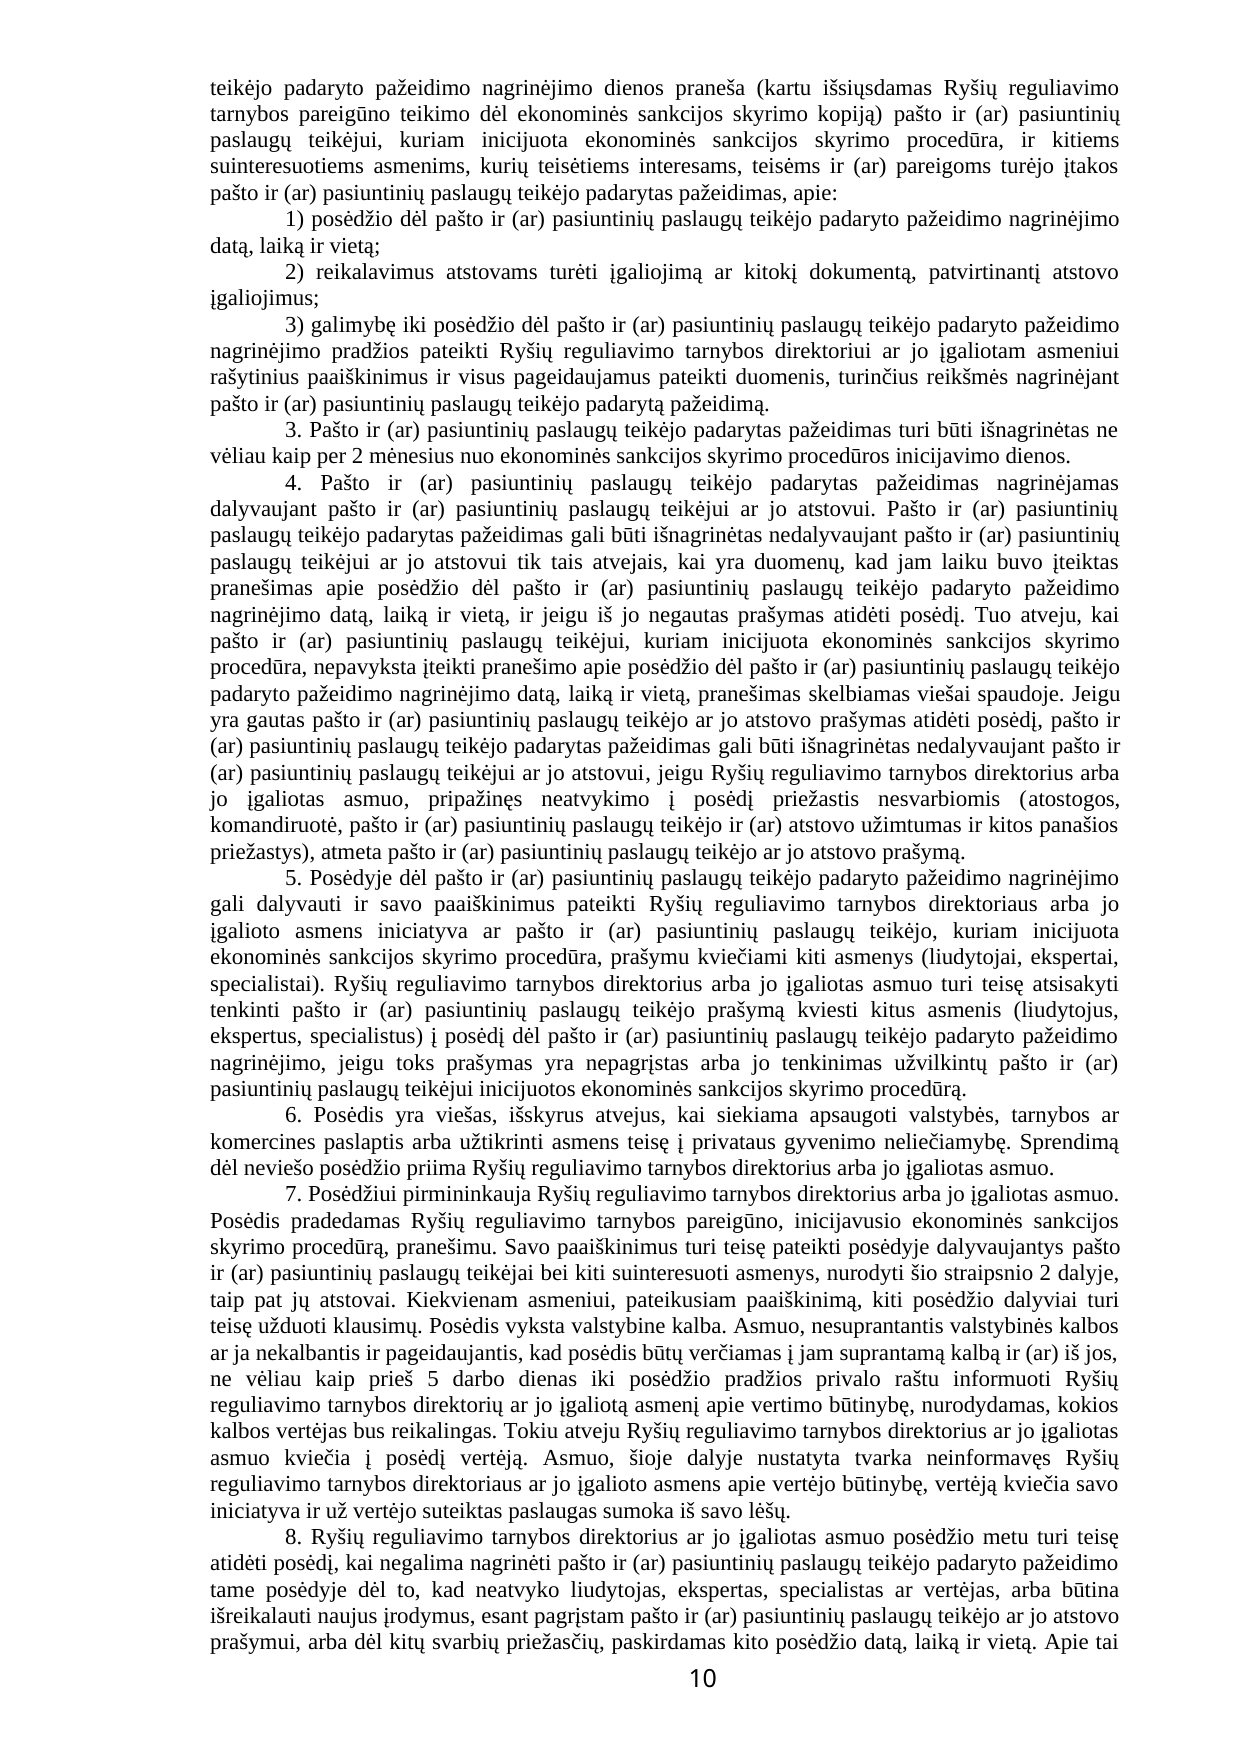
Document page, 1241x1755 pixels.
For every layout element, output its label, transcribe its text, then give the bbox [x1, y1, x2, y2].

text 5. Posėdyje dėl pašto ir (ar) pasiuntinių paslaugų teikėjo padaryto pažeidimo nagrinėjimo gali dalyvauti ir savo paaiškinimus pateikti Ryšių reguliavimo tarnybos direktoriaus arba jo įgalioto asmens iniciatyva ar pašto ir (ar) pasiuntinių paslaugų teikėjo, kuriam inicijuota ekonominės sankcijos skyrimo procedūra, prašymu kviečiami kiti asmenys (liudytojai, ekspertai, specialistai). Ryšių reguliavimo tarnybos direktorius arba jo įgaliotas asmuo turi teisę atsisakyti tenkinti pašto ir (ar) pasiuntinių paslaugų teikėjo prašymą kviesti kitus asmenis (liudytojus, ekspertus, specialistus) į posėdį dėl pašto ir (ar) pasiuntinių paslaugų teikėjo padaryto pažeidimo nagrinėjimo, jeigu toks prašymas yra nepagrįstas arba jo tenkinimas užvilkintų pašto ir (ar) pasiuntinių paslaugų teikėjui inicijuotos ekonominės sankcijos skyrimo procedūrą. [210, 864, 1120, 1101]
text 2) reikalavimus atstovams turėti įgaliojimą ar kitokį dokumentą, patvirtinantį atstovo įgaliojimus; [210, 258, 1120, 311]
text 6. Posėdis yra viešas, išskyrus atvejus, kai siekiama apsaugoti valstybės, tarnybos ar komercines paslaptis arba užtikrinti asmens teisę į privataus gyvenimo neliečiamybę. Sprendimą dėl neviešo posėdžio priima Ryšių reguliavimo tarnybos direktorius arba jo įgaliotas asmuo. [210, 1101, 1120, 1180]
text 3) galimybę iki posėdžio dėl pašto ir (ar) pasiuntinių paslaugų teikėjo padaryto pažeidimo nagrinėjimo pradžios pateikti Ryšių reguliavimo tarnybos direktoriui ar jo įgaliotam asmeniui rašytinius paaiškinimus ir visus pageidaujamus pateikti duomenis, turinčius reikšmės nagrinėjant pašto ir (ar) pasiuntinių paslaugų teikėjo padarytą pažeidimą. [210, 311, 1120, 416]
text 8. Ryšių reguliavimo tarnybos direktorius ar jo įgaliotas asmuo posėdžio metu turi teisę atidėti posėdį, kai negalima nagrinėti pašto ir (ar) pasiuntinių paslaugų teikėjo padaryto pažeidimo tame posėdyje dėl to, kad neatvyko liudytojas, ekspertas, specialistas ar vertėjas, arba būtina išreikalauti naujus įrodymus, esant pagrįstam pašto ir (ar) pasiuntinių paslaugų teikėjo ar jo atstovo prašymui, arba dėl kitų svarbių priežasčių, paskirdamas kito posėdžio datą, laiką ir vietą. Apie tai [210, 1523, 1120, 1655]
text 4. Pašto ir (ar) pasiuntinių paslaugų teikėjo padarytas pažeidimas nagrinėjamas dalyvaujant pašto ir (ar) pasiuntinių paslaugų teikėjui ar jo atstovui. Pašto ir (ar) pasiuntinių paslaugų teikėjo padarytas pažeidimas gali būti išnagrinėtas nedalyvaujant pašto ir (ar) pasiuntinių paslaugų teikėjui ar jo atstovui tik tais atvejais, kai yra duomenų, kad jam laiku buvo įteiktas pranešimas apie posėdžio dėl pašto ir (ar) pasiuntinių paslaugų teikėjo padaryto pažeidimo nagrinėjimo datą, laiką ir vietą, ir jeigu iš jo negautas prašymas atidėti posėdį. Tuo atveju, kai pašto ir (ar) pasiuntinių paslaugų teikėjui, kuriam inicijuota ekonominės sankcijos skyrimo procedūra, nepavyksta įteikti pranešimo apie posėdžio dėl pašto ir (ar) pasiuntinių paslaugų teikėjo padaryto pažeidimo nagrinėjimo datą, laiką ir vietą, pranešimas skelbiamas viešai spaudoje. Jeigu yra gautas pašto ir (ar) pasiuntinių paslaugų teikėjo ar jo atstovo prašymas atidėti posėdį, pašto ir (ar) pasiuntinių paslaugų teikėjo padarytas pažeidimas gali būti išnagrinėtas nedalyvaujant pašto ir (ar) pasiuntinių paslaugų teikėjui ar jo atstovui, jeigu Ryšių reguliavimo tarnybos direktorius arba jo įgaliotas asmuo, pripažinęs neatvykimo į posėdį priežastis nesvarbiomis (atostogos, komandiruotė, pašto ir (ar) pasiuntinių paslaugų teikėjo ir (ar) atstovo užimtumas ir kitos panašios priežastys), atmeta pašto ir (ar) pasiuntinių paslaugų teikėjo ar jo atstovo prašymą. [210, 469, 1120, 864]
text 7. Posėdžiui pirmininkauja Ryšių reguliavimo tarnybos direktorius arba jo įgaliotas asmuo. Posėdis pradedamas Ryšių reguliavimo tarnybos pareigūno, inicijavusio ekonominės sankcijos skyrimo procedūrą, pranešimu. Savo paaiškinimus turi teisę pateikti posėdyje dalyvaujantys pašto ir (ar) pasiuntinių paslaugų teikėjai bei kiti suinteresuoti asmenys, nurodyti šio straipsnio 2 dalyje, taip pat jų atstovai. Kiekvienam asmeniui, pateikusiam paaiškinimą, kiti posėdžio dalyviai turi teisę užduoti klausimų. Posėdis vyksta valstybine kalba. Asmuo, nesuprantantis valstybinės kalbos ar ja nekalbantis ir pageidaujantis, kad posėdis būtų verčiamas į jam suprantamą kalbą ir (ar) iš jos, ne vėliau kaip prieš 5 darbo dienas iki posėdžio pradžios privalo raštu informuoti Ryšių reguliavimo tarnybos direktorių ar jo įgaliotą asmenį apie vertimo būtinybę, nurodydamas, kokios kalbos vertėjas bus reikalingas. Tokiu atveju Ryšių reguliavimo tarnybos direktorius ar jo įgaliotas asmuo kviečia į posėdį vertėją. Asmuo, šioje dalyje nustatyta tvarka neinformavęs Ryšių reguliavimo tarnybos direktoriaus ar jo įgalioto asmens apie vertėjo būtinybę, vertėją kviečia savo iniciatyva ir už vertėjo suteiktas paslaugas sumoka iš savo lėšų. [210, 1180, 1120, 1523]
text 1) posėdžio dėl pašto ir (ar) pasiuntinių paslaugų teikėjo padaryto pažeidimo nagrinėjimo datą, laiką ir vietą; [210, 205, 1120, 258]
text 3. Pašto ir (ar) pasiuntinių paslaugų teikėjo padarytas pažeidimas turi būti išnagrinėtas ne vėliau kaip per 2 mėnesius nuo ekonominės sankcijos skyrimo procedūros inicijavimo dienos. [210, 416, 1120, 469]
text teikėjo padaryto pažeidimo nagrinėjimo dienos praneša (kartu išsiųsdamas Ryšių reguliavimo tarnybos pareigūno teikimo dėl ekonominės sankcijos skyrimo kopiją) pašto ir (ar) pasiuntinių paslaugų teikėjui, kuriam inicijuota ekonominės sankcijos skyrimo procedūra, ir kitiems suinteresuotiems asmenims, kurių teisėtiems interesams, teisėms ir (ar) pareigoms turėjo įtakos pašto ir (ar) pasiuntinių paslaugų teikėjo padarytas pažeidimas, apie: [210, 73, 1120, 205]
